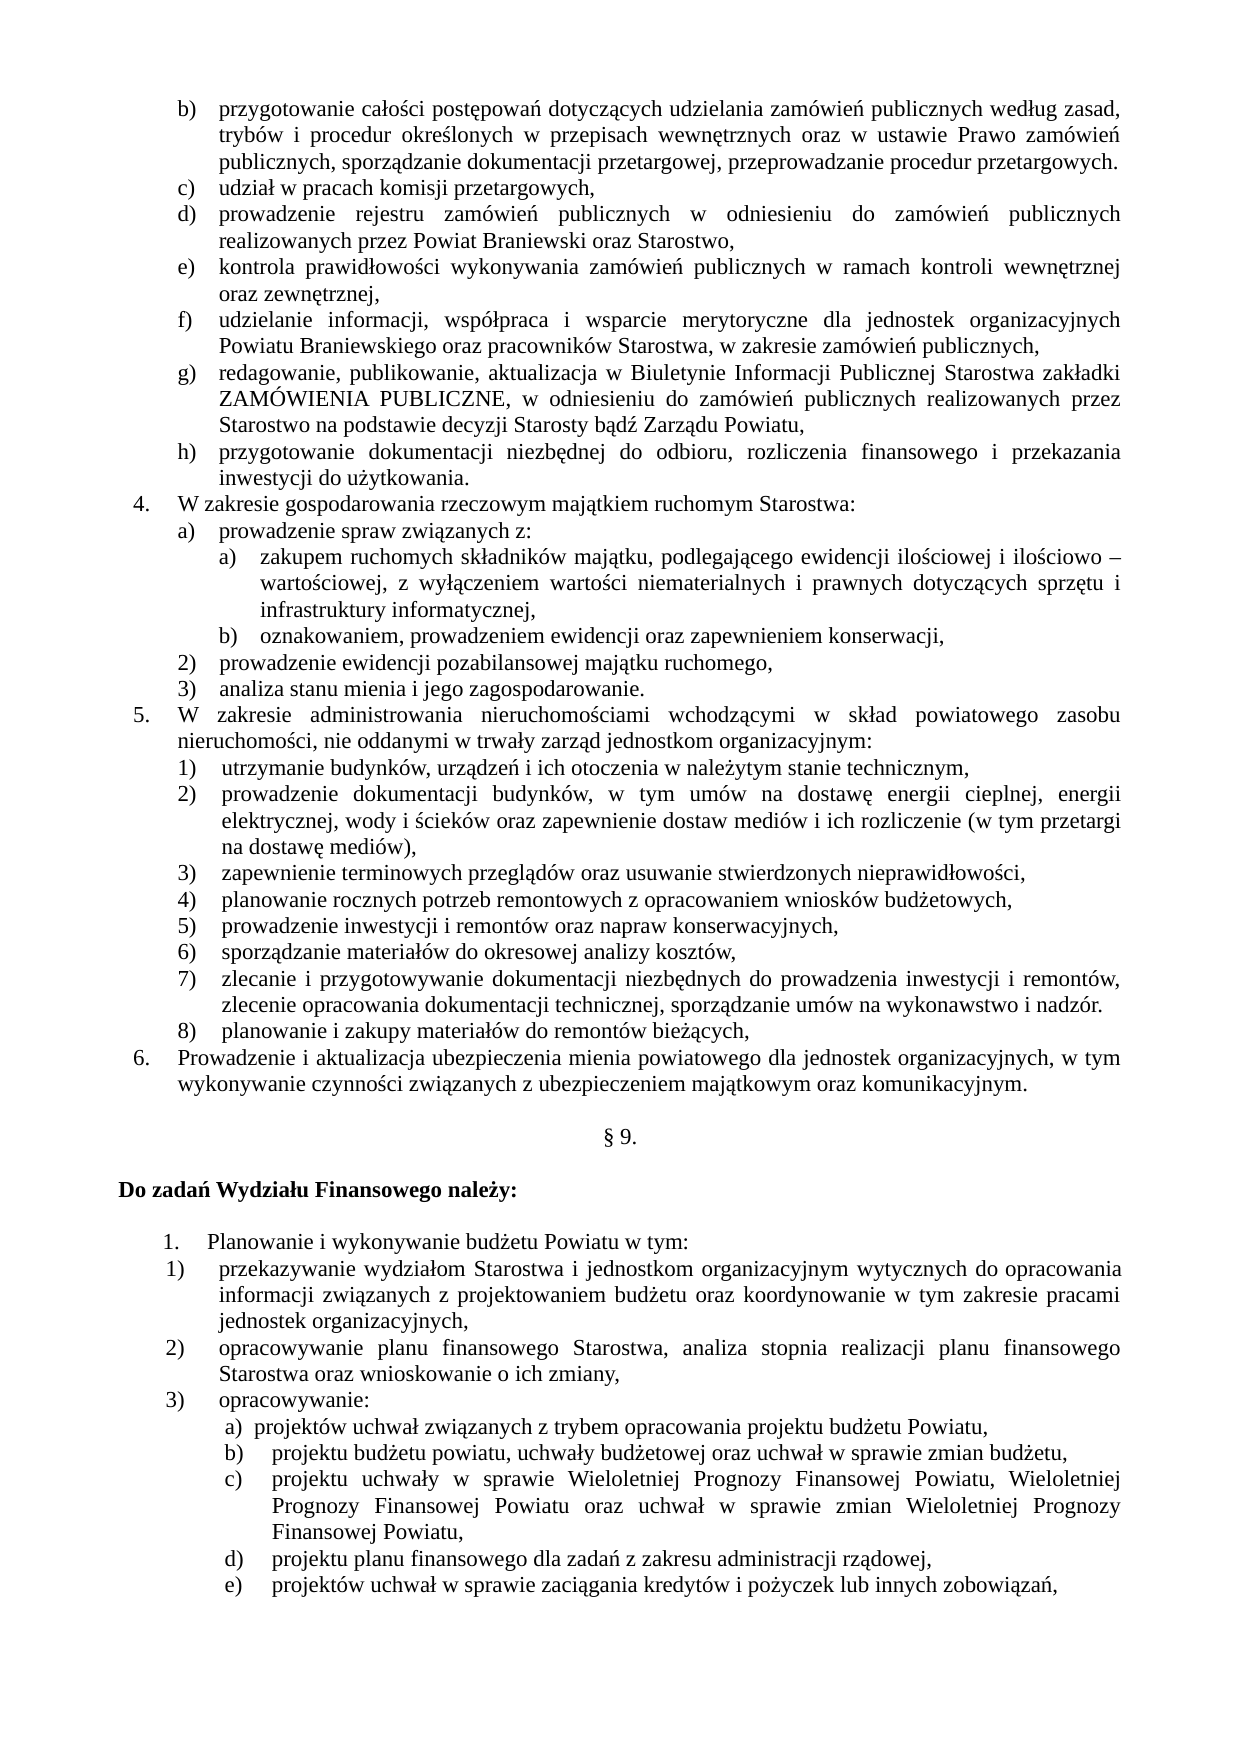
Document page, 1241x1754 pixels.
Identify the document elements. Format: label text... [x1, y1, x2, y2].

list projektu budżetu powiatu, uchwały budżetowej oraz uchwał w sprawie zmian budżetu, [224, 1439, 1122, 1466]
list zlecanie i przygotowywanie dokumentacji niezbędnych do prowadzenia inwestycji i remontów, zlecenie opracowania dokumentacji technicznej, sporządzanie umów na wykonawstwo i nadzór. [177, 965, 1122, 1017]
list projektu planu finansowego dla zadań z zakresu administracji rządowej, [224, 1544, 1122, 1571]
list redagowanie, publikowanie, aktualizacja w Biuletynie Informacji Publicznej Starostwa zakładki ZAMÓWIENIA PUBLICZNE, w odniesieniu do zamówień publicznych realizowanych przez Starostwo na podstawie decyzji Starosty bądź Zarządu Powiatu, [177, 359, 1122, 438]
text Do zadań Wydziału Finansowego należy: [118, 1176, 1122, 1202]
text 3) analiza stanu mienia i jego zagospodarowanie. [177, 675, 1122, 701]
list udział w pracach komisji przetargowych, [177, 174, 1122, 201]
list przygotowanie dokumentacji niezbędnej do odbioru, rozliczenia finansowego i przekazania inwestycji do użytkowania. [177, 438, 1122, 490]
list zakupem ruchomych składników majątku, podlegającego ewidencji ilościowej i ilościowo – wartościowej, z wyłączeniem wartości niematerialnych i prawnych dotyczących sprzętu i infrastruktury informatycznej, [218, 543, 1122, 622]
list W zakresie administrowania nieruchomościami wchodzącymi w skład powiatowego zasobu nieruchomości, nie oddanymi w trwały zarząd jednostkom organizacyjnym: [133, 701, 1122, 754]
list prowadzenie rejestru zamówień publicznych w odniesieniu do zamówień publicznych realizowanych przez Powiat Braniewski oraz Starostwo, [177, 201, 1122, 253]
text § 9. [118, 1123, 1122, 1149]
list planowanie rocznych potrzeb remontowych z opracowaniem wniosków budżetowych, [177, 886, 1122, 912]
text 2) prowadzenie ewidencji pozabilansowej majątku ruchomego, [177, 648, 1122, 675]
list W zakresie gospodarowania rzeczowym majątkiem ruchomym Starostwa: [133, 490, 1122, 517]
list planowanie i zakupy materiałów do remontów bieżących, [177, 1017, 1122, 1044]
list Planowanie i wykonywanie budżetu Powiatu w tym: [162, 1228, 1122, 1255]
list zapewnienie terminowych przeglądów oraz usuwanie stwierdzonych nieprawidłowości, [177, 859, 1122, 886]
list przygotowanie całości postępowań dotyczących udzielania zamówień publicznych według zasad, trybów i procedur określonych w przepisach wewnętrznych oraz w ustawie Prawo zamówień publicznych, sporządzanie dokumentacji przetargowej, przeprowadzanie procedur przetargowych. [177, 95, 1122, 174]
list prowadzenie spraw związanych z: [177, 517, 1122, 543]
list prowadzenie dokumentacji budynków, w tym umów na dostawę energii cieplnej, energii elektrycznej, wody i ścieków oraz zapewnienie dostaw mediów i ich rozliczenie (w tym przetargi na dostawę mediów), [177, 780, 1122, 859]
list projektu uchwały w sprawie Wieloletniej Prognozy Finansowej Powiatu, Wieloletniej Prognozy Finansowej Powiatu oraz uchwał w sprawie zmian Wieloletniej Prognozy Finansowej Powiatu, [224, 1466, 1122, 1544]
list projektów uchwał w sprawie zaciągania kredytów i pożyczek lub innych zobowiązań, [224, 1571, 1122, 1597]
list sporządzanie materiałów do okresowej analizy kosztów, [177, 938, 1122, 965]
list kontrola prawidłowości wykonywania zamówień publicznych w ramach kontroli wewnętrznej oraz zewnętrznej, [177, 253, 1122, 306]
list opracowywanie planu finansowego Starostwa, analiza stopnia realizacji planu finansowego Starostwa oraz wnioskowanie o ich zmiany, [165, 1334, 1122, 1386]
list utrzymanie budynków, urządzeń i ich otoczenia w należytym stanie technicznym, [177, 754, 1122, 780]
list przekazywanie wydziałom Starostwa i jednostkom organizacyjnym wytycznych do opracowania informacji związanych z projektowaniem budżetu oraz koordynowanie w tym zakresie pracami jednostek organizacyjnych, [165, 1255, 1122, 1334]
list projektów uchwał związanych z trybem opracowania projektu budżetu Powiatu, [224, 1413, 1122, 1439]
list prowadzenie inwestycji i remontów oraz napraw konserwacyjnych, [177, 912, 1122, 938]
list oznakowaniem, prowadzeniem ewidencji oraz zapewnieniem konserwacji, [218, 622, 1122, 648]
list udzielanie informacji, współpraca i wsparcie merytoryczne dla jednostek organizacyjnych Powiatu Braniewskiego oraz pracowników Starostwa, w zakresie zamówień publicznych, [177, 306, 1122, 359]
list opracowywanie: [165, 1386, 1122, 1413]
list Prowadzenie i aktualizacja ubezpieczenia mienia powiatowego dla jednostek organizacyjnych, w tym wykonywanie czynności związanych z ubezpieczeniem majątkowym oraz komunikacyjnym. [133, 1044, 1122, 1097]
